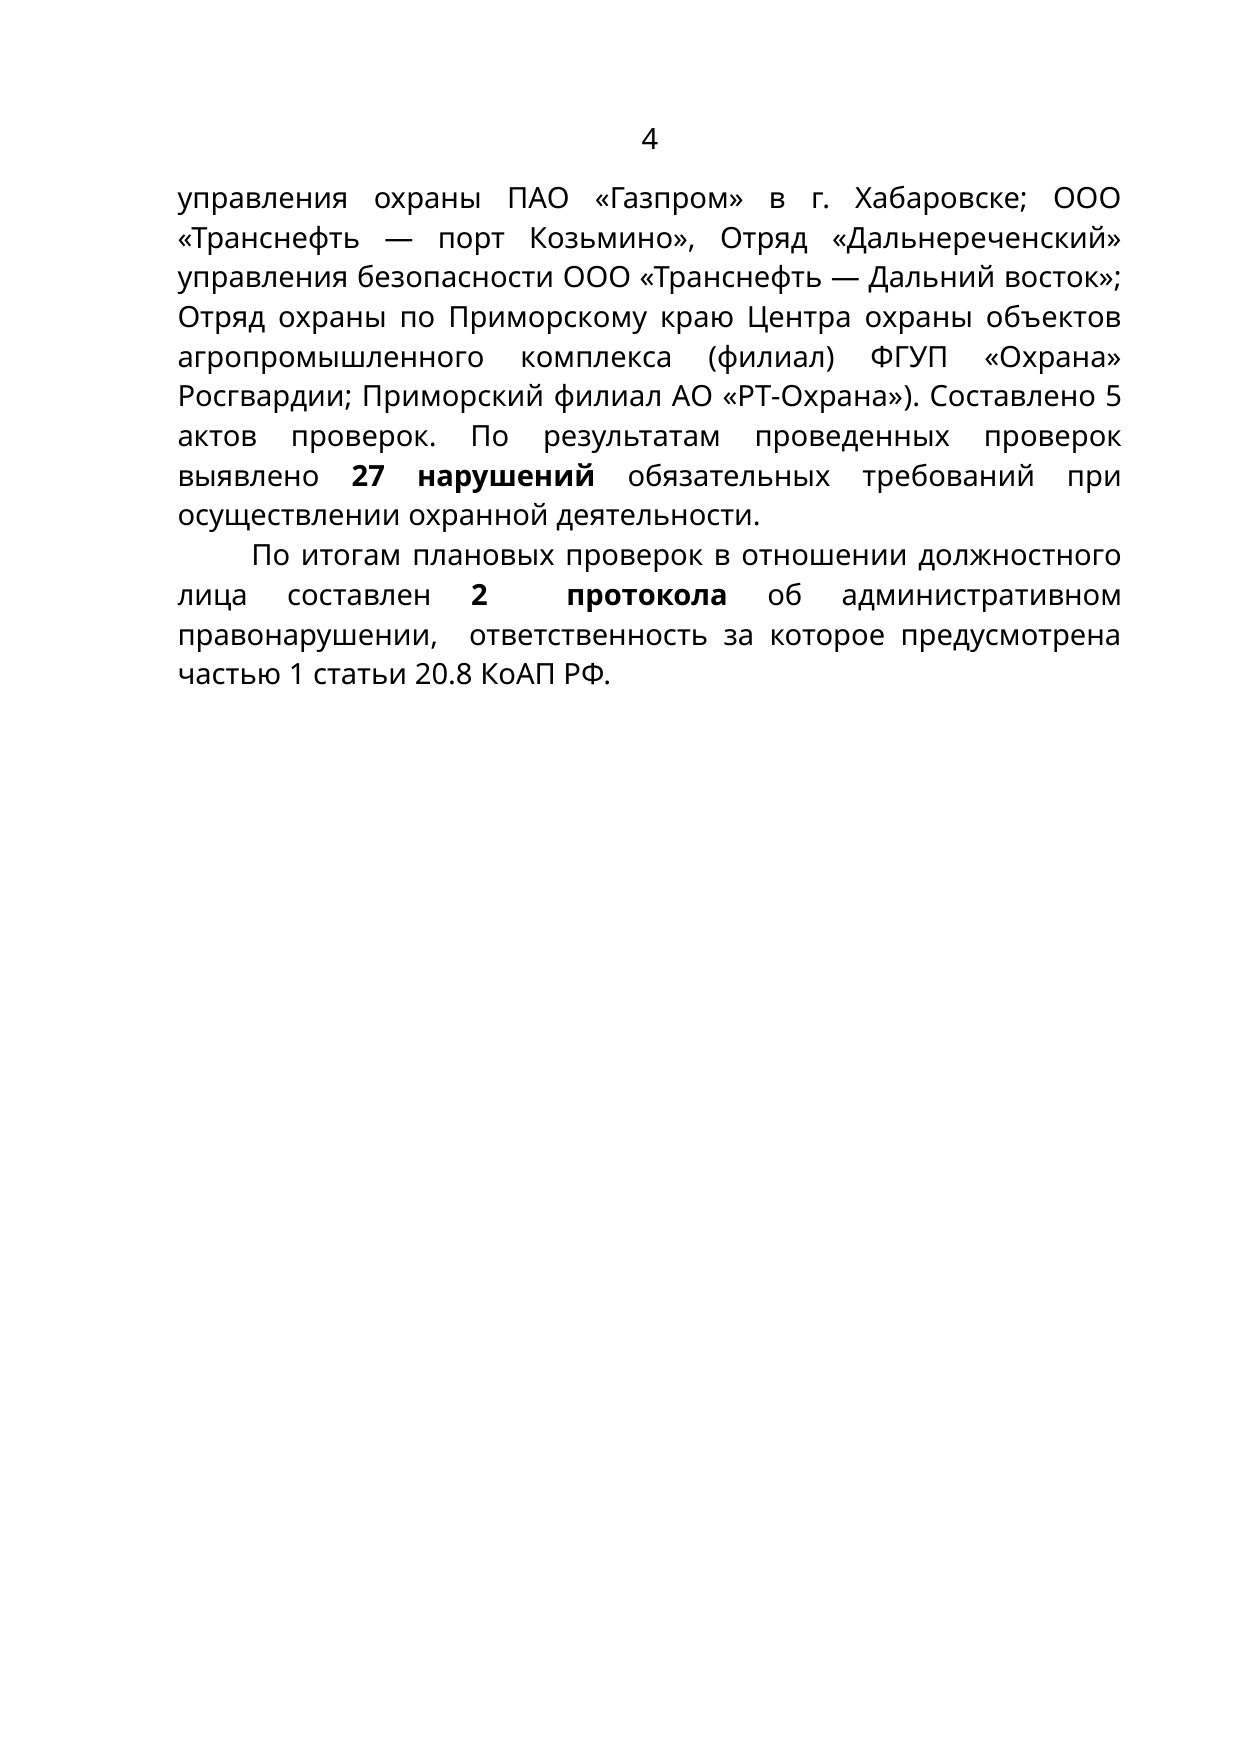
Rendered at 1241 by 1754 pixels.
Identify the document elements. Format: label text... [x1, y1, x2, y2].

text По итогам плановых проверок в отношении должностного лица составлен 2 протокола об административном правонарушении, ответственность за которое предусмотрена частью 1 статьи 20.8 КоАП РФ. [177, 534, 1122, 693]
text управления охраны ПАО «Газпром» в г. Хабаровске; ООО «Транснефть — порт Козьмино», Отряд «Дальнереченский» управления безопасности ООО «Транснефть — Дальний восток»; Отряд охраны по Приморскому краю Центра охраны объектов агропромышленного комплекса (филиал) ФГУП «Охрана» Росгвардии; Приморский филиал АО «РТ-Охрана»). Составлено 5 актов проверок. По результатам проведенных проверок выявлено 27 нарушений обязательных требований при осуществлении охранной деятельности. [177, 177, 1122, 534]
